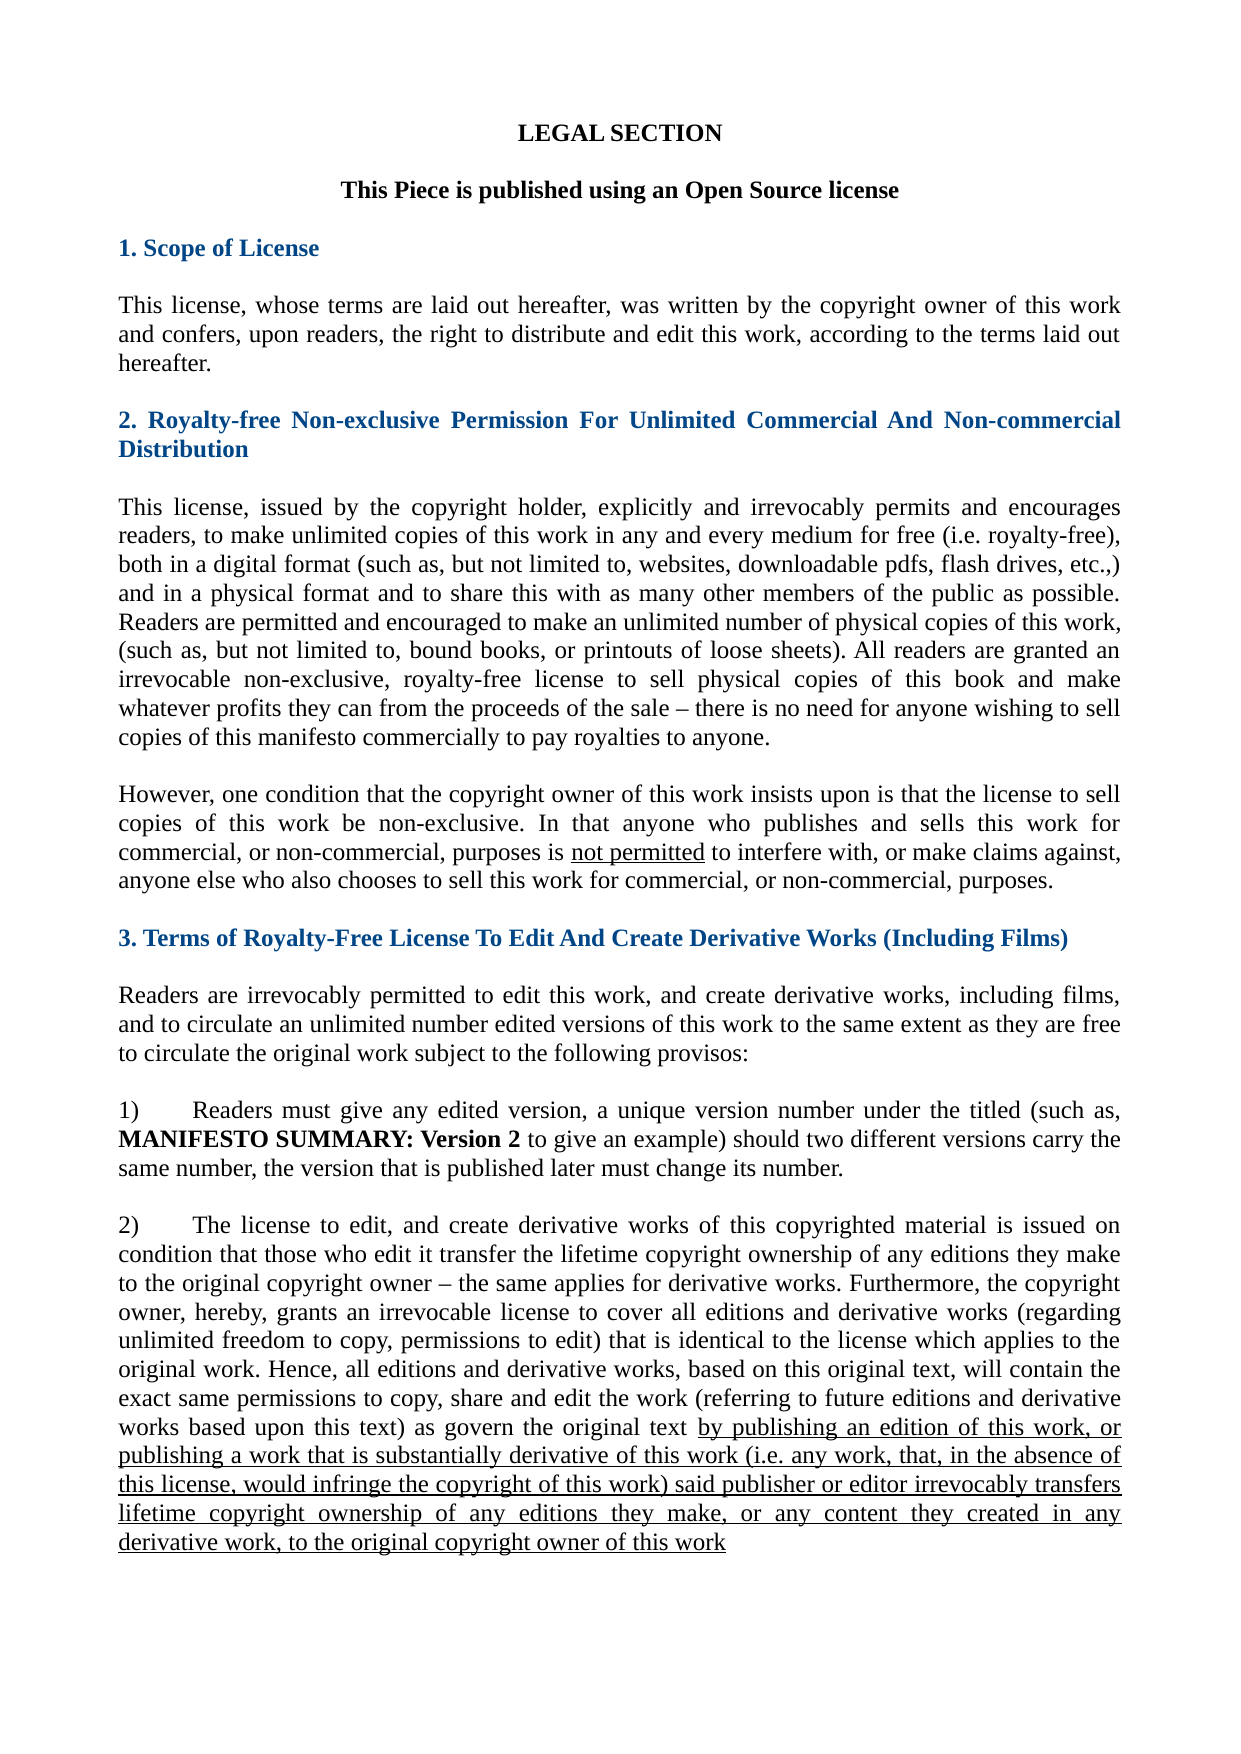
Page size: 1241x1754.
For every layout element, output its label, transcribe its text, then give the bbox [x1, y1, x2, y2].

text 2. Royalty-free Non-exclusive Permission For Unlimited Commercial And Non-commercial Distribution [118, 406, 1122, 463]
text However, one condition that the copyright owner of this work insists upon is that the license to sell copies of this work be non-exclusive. In that anyone who publishes and sells this work for commercial, or non-commercial, purposes is not permitted to interfere with, or make claims against, anyone else who also chooses to sell this work for commercial, or non-commercial, purposes. [118, 779, 1122, 894]
text 2) The license to edit, and create derivative works of this copyrighted material is issued on condition that those who edit it transfer the lifetime copyright ownership of any editions they make to the original copyright owner – the same applies for derivative works. Furthermore, the copyright owner, hereby, grants an irrevocable license to cover all editions and derivative works (regarding unlimited freedom to copy, permissions to edit) that is identical to the license which applies to the original work. Hence, all editions and derivative works, based on this original text, will contain the exact same permissions to copy, share and edit the work (referring to future editions and derivative works based upon this text) as govern the original text by publishing an edition of this work, or publishing a work that is substantially derivative of this work (i.e. any work, that, in the absence of [118, 1211, 1122, 1466]
text Readers are irrevocably permitted to edit this work, and create derivative works, including films, and to circulate an unlimited number edited versions of this work to the same extent as they are free to circulate the original work subject to the following provisos: [118, 981, 1122, 1067]
text lifetime copyright ownership of any editions they make, or any content they created in any [118, 1496, 1122, 1523]
text 3. Terms of Royalty-Free License To Edit And Create Derivative Works (Including Films) [118, 923, 1122, 952]
text derivative work, to the original copyright owner of this work [118, 1524, 1122, 1556]
text 1) Readers must give any edited version, a unique version number under the titled (such as, MANIFESTO SUMMARY: Version 2 to give an example) should two different versions carry the same number, the version that is published later must change its number. [118, 1096, 1122, 1182]
text This license, issued by the copyright holder, explicitly and irrevocably permits and encourages readers, to make unlimited copies of this work in any and every medium for free (i.e. royalty-free), both in a digital format (such as, but not limited to, websites, downloadable pdfs, flash drives, etc.,) and in a physical format and to share this with as many other members of the public as possible. Readers are permitted and encouraged to make an unlimited number of physical copies of this work, (such as, but not limited to, bound books, or printouts of loose sheets). All readers are granted an irrevocable non-exclusive, royalty-free license to sell physical copies of this book and make whatever profits they can from the proceeds of the sale – there is no need for anyone wishing to sell copies of this manifesto commercially to pay royalties to anyone. [118, 492, 1122, 751]
text LEGAL SECTION [118, 118, 1122, 147]
text This license, whose terms are laid out hereafter, was written by the copyright owner of this work and confers, upon readers, the right to distribute and edit this work, according to the terms laid out hereafter. [118, 291, 1122, 377]
text 1. Scope of License [118, 233, 1122, 262]
text This Piece is published using an Open Source license [118, 176, 1122, 204]
text this license, would infringe the copyright of this work) said publisher or editor irrevocably transfers [118, 1467, 1122, 1494]
